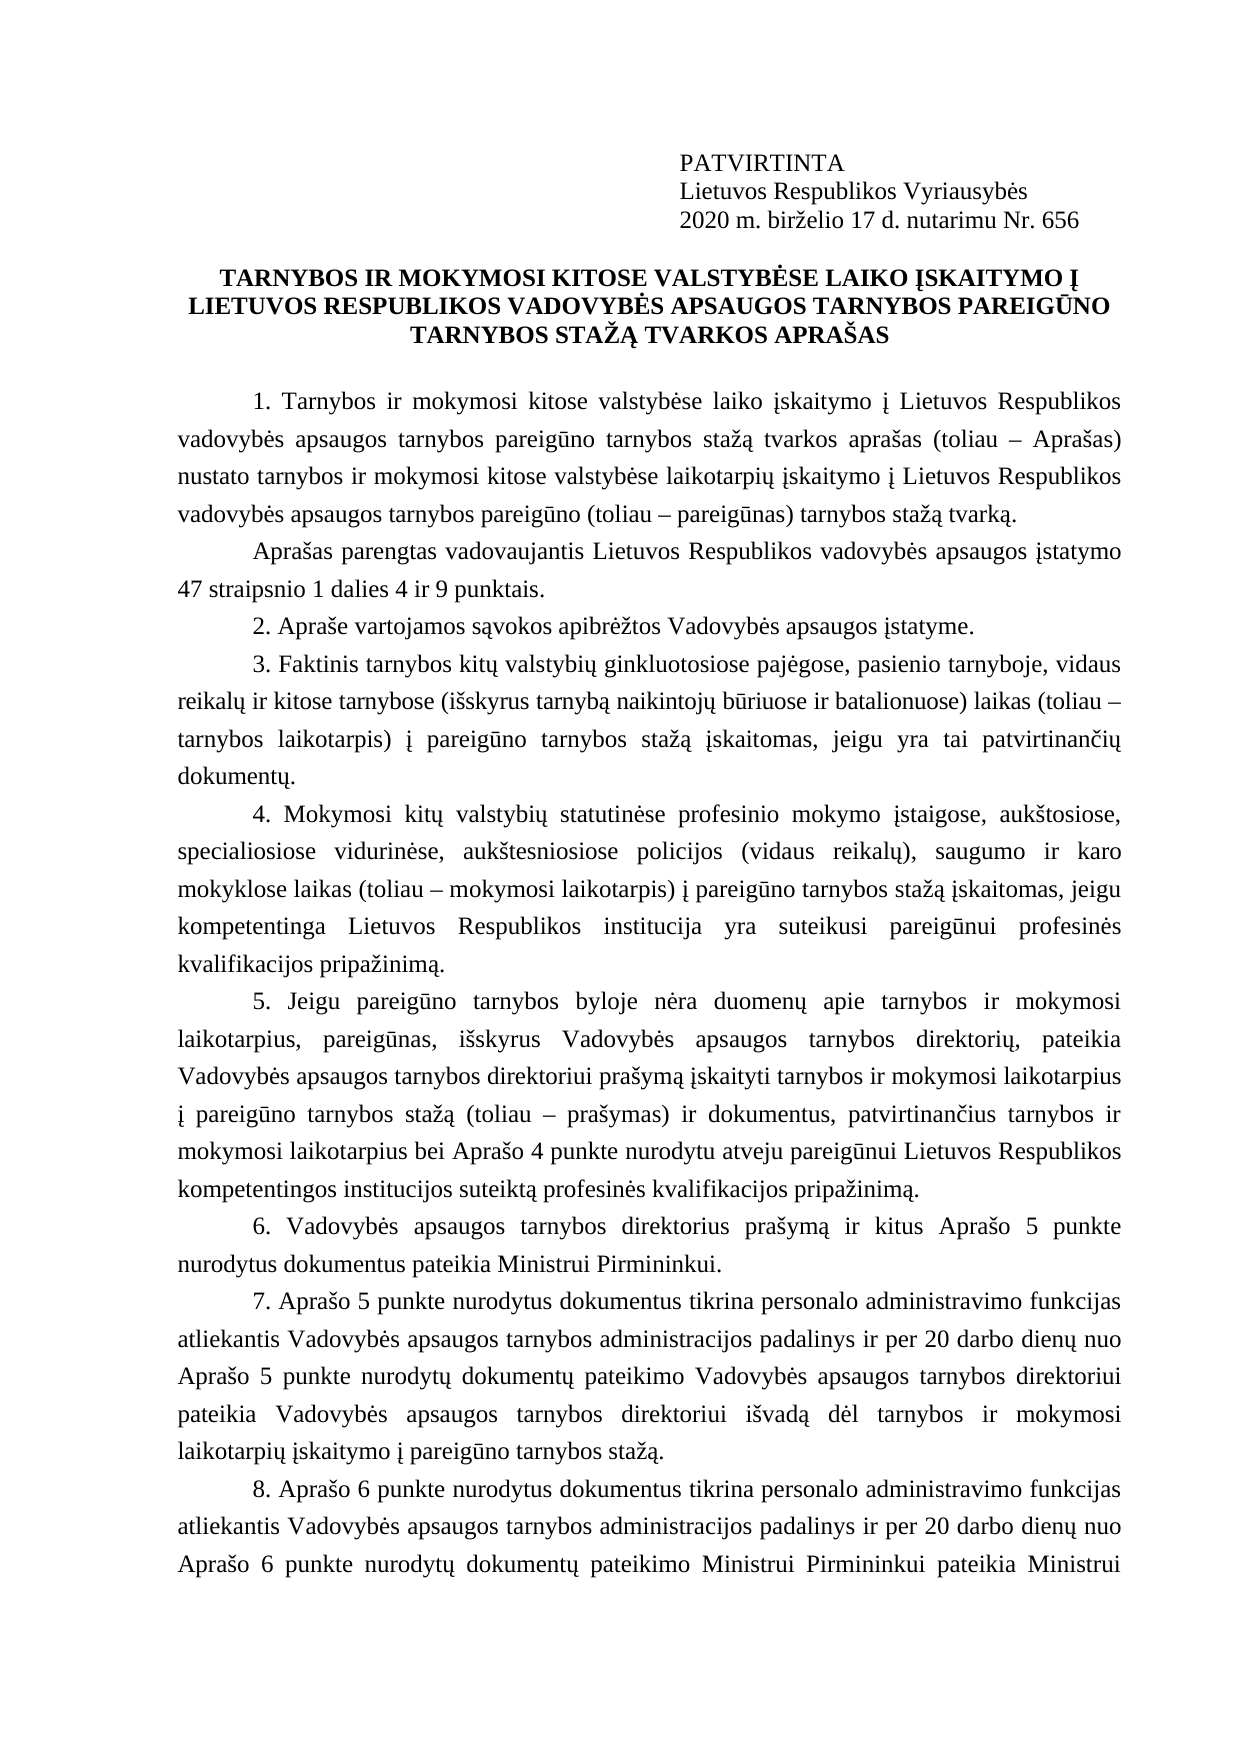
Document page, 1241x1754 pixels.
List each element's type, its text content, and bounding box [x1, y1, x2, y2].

text Aprašas parengtas vadovaujantis Lietuvos Respublikos vadovybės apsaugos įstatymo 47 straipsnio 1 dalies 4 ir 9 punktais. [177, 528, 1122, 603]
text PATVIRTINTA Lietuvos Respublikos Vyriausybės 2020 m. birželio 17 d. nutarimu Nr. 656 [679, 148, 1122, 234]
text 6. Vadovybės apsaugos tarnybos direktorius prašymą ir kitus Aprašo 5 punkte nurodytus dokumentus pateikia Ministrui Pirmininkui. [177, 1203, 1122, 1278]
text 1. Tarnybos ir mokymosi kitose valstybėse laiko įskaitymo į Lietuvos Respublikos vadovybės apsaugos tarnybos pareigūno tarnybos stažą tvarkos aprašas (toliau – Aprašas) nustato tarnybos ir mokymosi kitose valstybėse laikotarpių įskaitymo į Lietuvos Respublikos vadovybės apsaugos tarnybos pareigūno (toliau – pareigūnas) tarnybos stažą tvarką. [177, 378, 1122, 528]
text 5. Jeigu pareigūno tarnybos byloje nėra duomenų apie tarnybos ir mokymosi laikotarpius, pareigūnas, išskyrus Vadovybės apsaugos tarnybos direktorių, pateikia Vadovybės apsaugos tarnybos direktoriui prašymą įskaityti tarnybos ir mokymosi laikotarpius į pareigūno tarnybos stažą (toliau – prašymas) ir dokumentus, patvirtinančius tarnybos ir mokymosi laikotarpius bei Aprašo 4 punkte nurodytu atveju pareigūnui Lietuvos Respublikos kompetentingos institucijos suteiktą profesinės kvalifikacijos pripažinimą. [177, 978, 1122, 1203]
text 4. Mokymosi kitų valstybių statutinėse profesinio mokymo įstaigose, aukštosiose, specialiosiose vidurinėse, aukštesniosiose policijos (vidaus reikalų), saugumo ir karo mokyklose laikas (toliau – mokymosi laikotarpis) į pareigūno tarnybos stažą įskaitomas, jeigu kompetentinga Lietuvos Respublikos institucija yra suteikusi pareigūnui profesinės kvalifikacijos pripažinimą. [177, 790, 1122, 978]
text 2. Apraše vartojamos sąvokos apibrėžtos Vadovybės apsaugos įstatyme. [177, 603, 1122, 640]
text TARNYBOS IR MOKYMOSI KITOSE VALSTYBĖSE LAIKO ĮSKAITYMO Į LIETUVOS RESPUBLIKOS VADOVYBĖS APSAUGOS TARNYBOS PAREIGŪNO TARNYBOS STAŽĄ TVARKOS APRAŠAS [177, 263, 1122, 349]
text 3. Faktinis tarnybos kitų valstybių ginkluotosiose pajėgose, pasienio tarnyboje, vidaus reikalų ir kitose tarnybose (išskyrus tarnybą naikintojų būriuose ir batalionuose) laikas (toliau – tarnybos laikotarpis) į pareigūno tarnybos stažą įskaitomas, jeigu yra tai patvirtinančių dokumentų. [177, 640, 1122, 790]
text 7. Aprašo 5 punkte nurodytus dokumentus tikrina personalo administravimo funkcijas atliekantis Vadovybės apsaugos tarnybos administracijos padalinys ir per 20 darbo dienų nuo Aprašo 5 punkte nurodytų dokumentų pateikimo Vadovybės apsaugos tarnybos direktoriui pateikia Vadovybės apsaugos tarnybos direktoriui išvadą dėl tarnybos ir mokymosi laikotarpių įskaitymo į pareigūno tarnybos stažą. [177, 1278, 1122, 1465]
text 8. Aprašo 6 punkte nurodytus dokumentus tikrina personalo administravimo funkcijas atliekantis Vadovybės apsaugos tarnybos administracijos padalinys ir per 20 darbo dienų nuo Aprašo 6 punkte nurodytų dokumentų pateikimo Ministrui Pirmininkui pateikia Ministrui [177, 1465, 1122, 1578]
